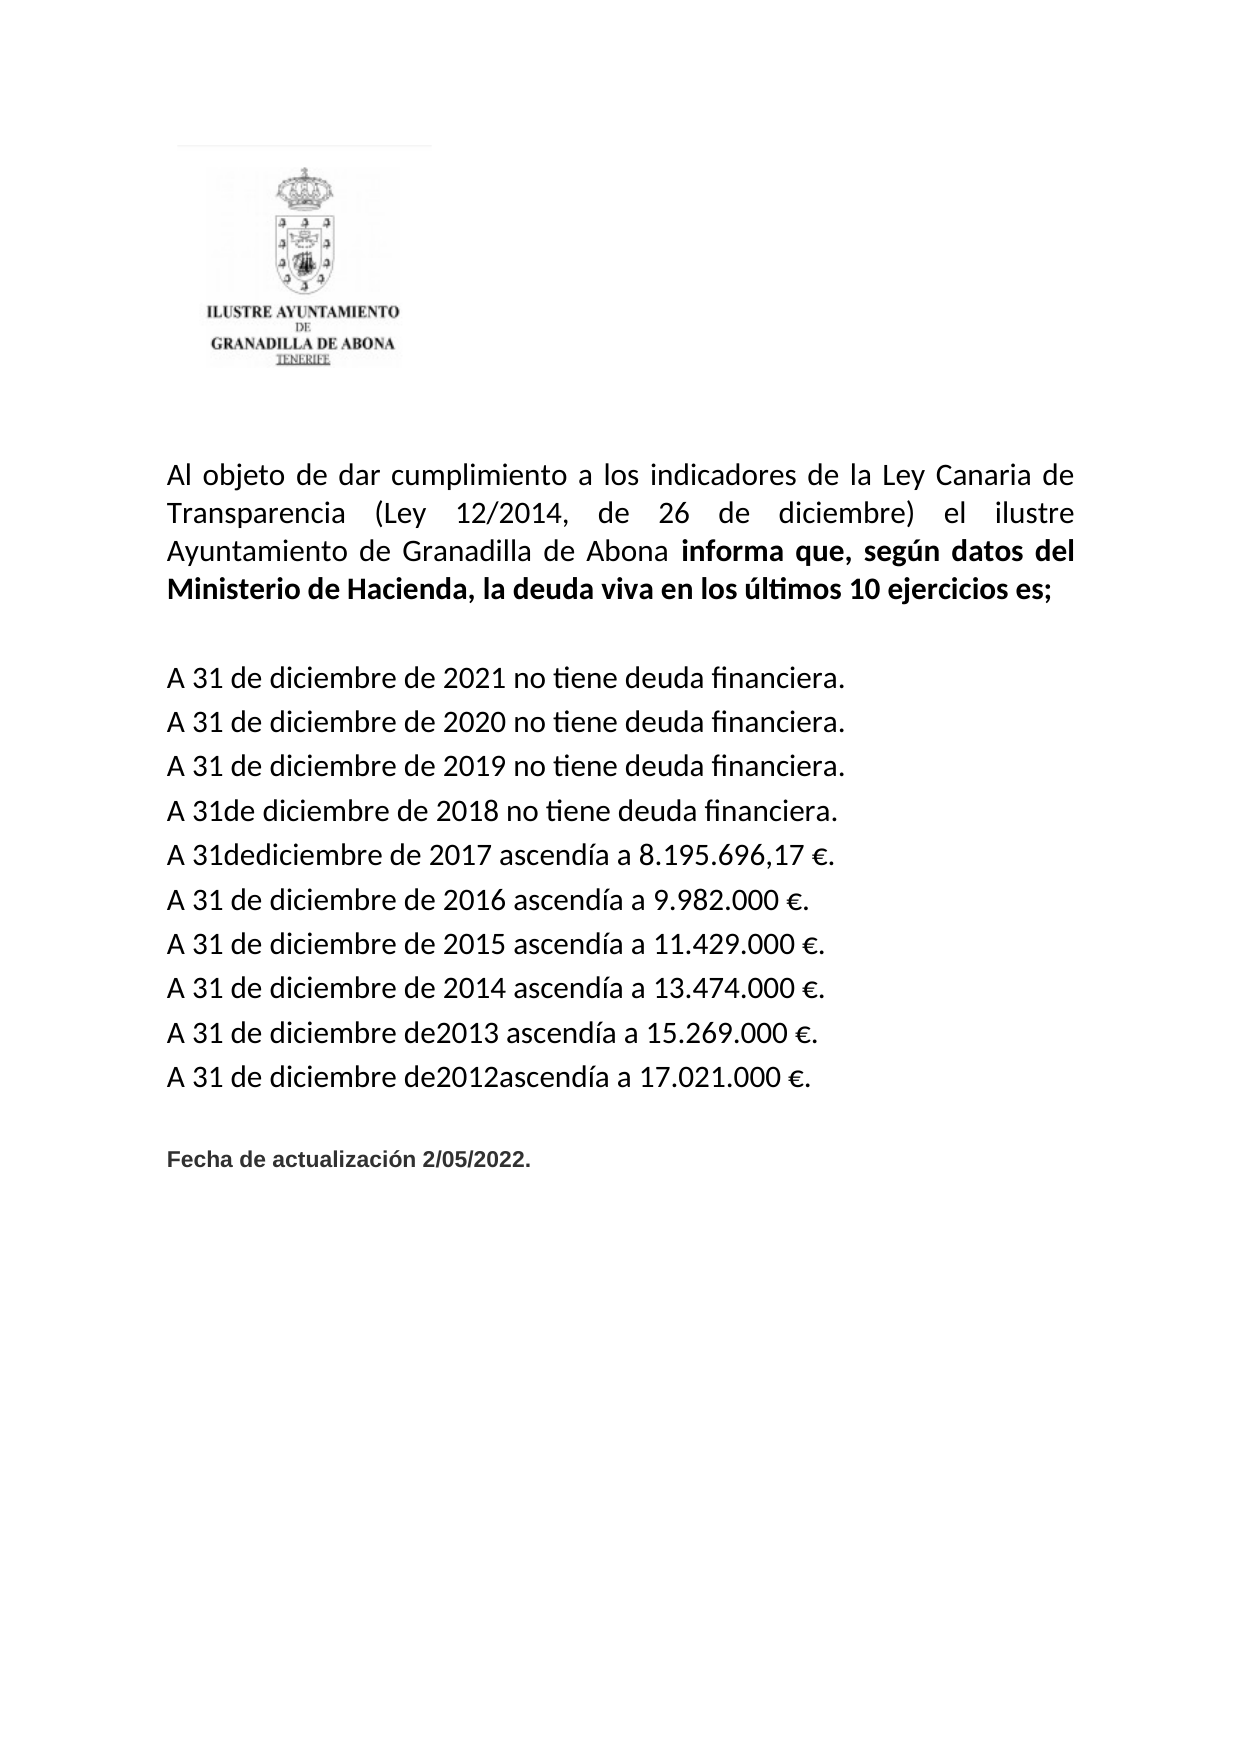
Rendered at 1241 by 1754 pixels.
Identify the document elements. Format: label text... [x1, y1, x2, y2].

text Fecha de actualización 2/05/2022. [108, 1146, 1076, 1172]
text Al objeto de dar cumplimiento a los indicadores de la Ley Canaria de Transparencia (Ley 12/2014, de 26 de diciembre) el ilustre Ayuntamiento de Granadilla de Abona informa que, según datos del Ministerio de Hacienda, la deuda viva en los últimos 10 ejercicios es; [167, 454, 1076, 607]
text A 31 de diciembre de 2016 ascendía a 9.982.000 €. [167, 879, 1076, 918]
text A 31 de diciembre de 2020 no tiene deuda financiera. [167, 702, 1076, 740]
text A 31 de diciembre de2012ascendía a 17.021.000 €. [167, 1057, 1076, 1095]
text A 31dediciembre de 2017 ascendía a 8.195.696,17 €. [167, 835, 1076, 873]
text A 31 de diciembre de 2019 no tiene deuda financiera. [167, 746, 1076, 784]
text A 31 de diciembre de2013 ascendía a 15.269.000 €. [167, 1013, 1076, 1051]
text A 31 de diciembre de 2021 no tiene deuda financiera. [167, 658, 1076, 696]
text A 31 de diciembre de 2015 ascendía a 11.429.000 €. [167, 924, 1076, 962]
text A 31 de diciembre de 2014 ascendía a 13.474.000 €. [167, 968, 1076, 1006]
text A 31de diciembre de 2018 no tiene deuda financiera. [167, 791, 1076, 829]
